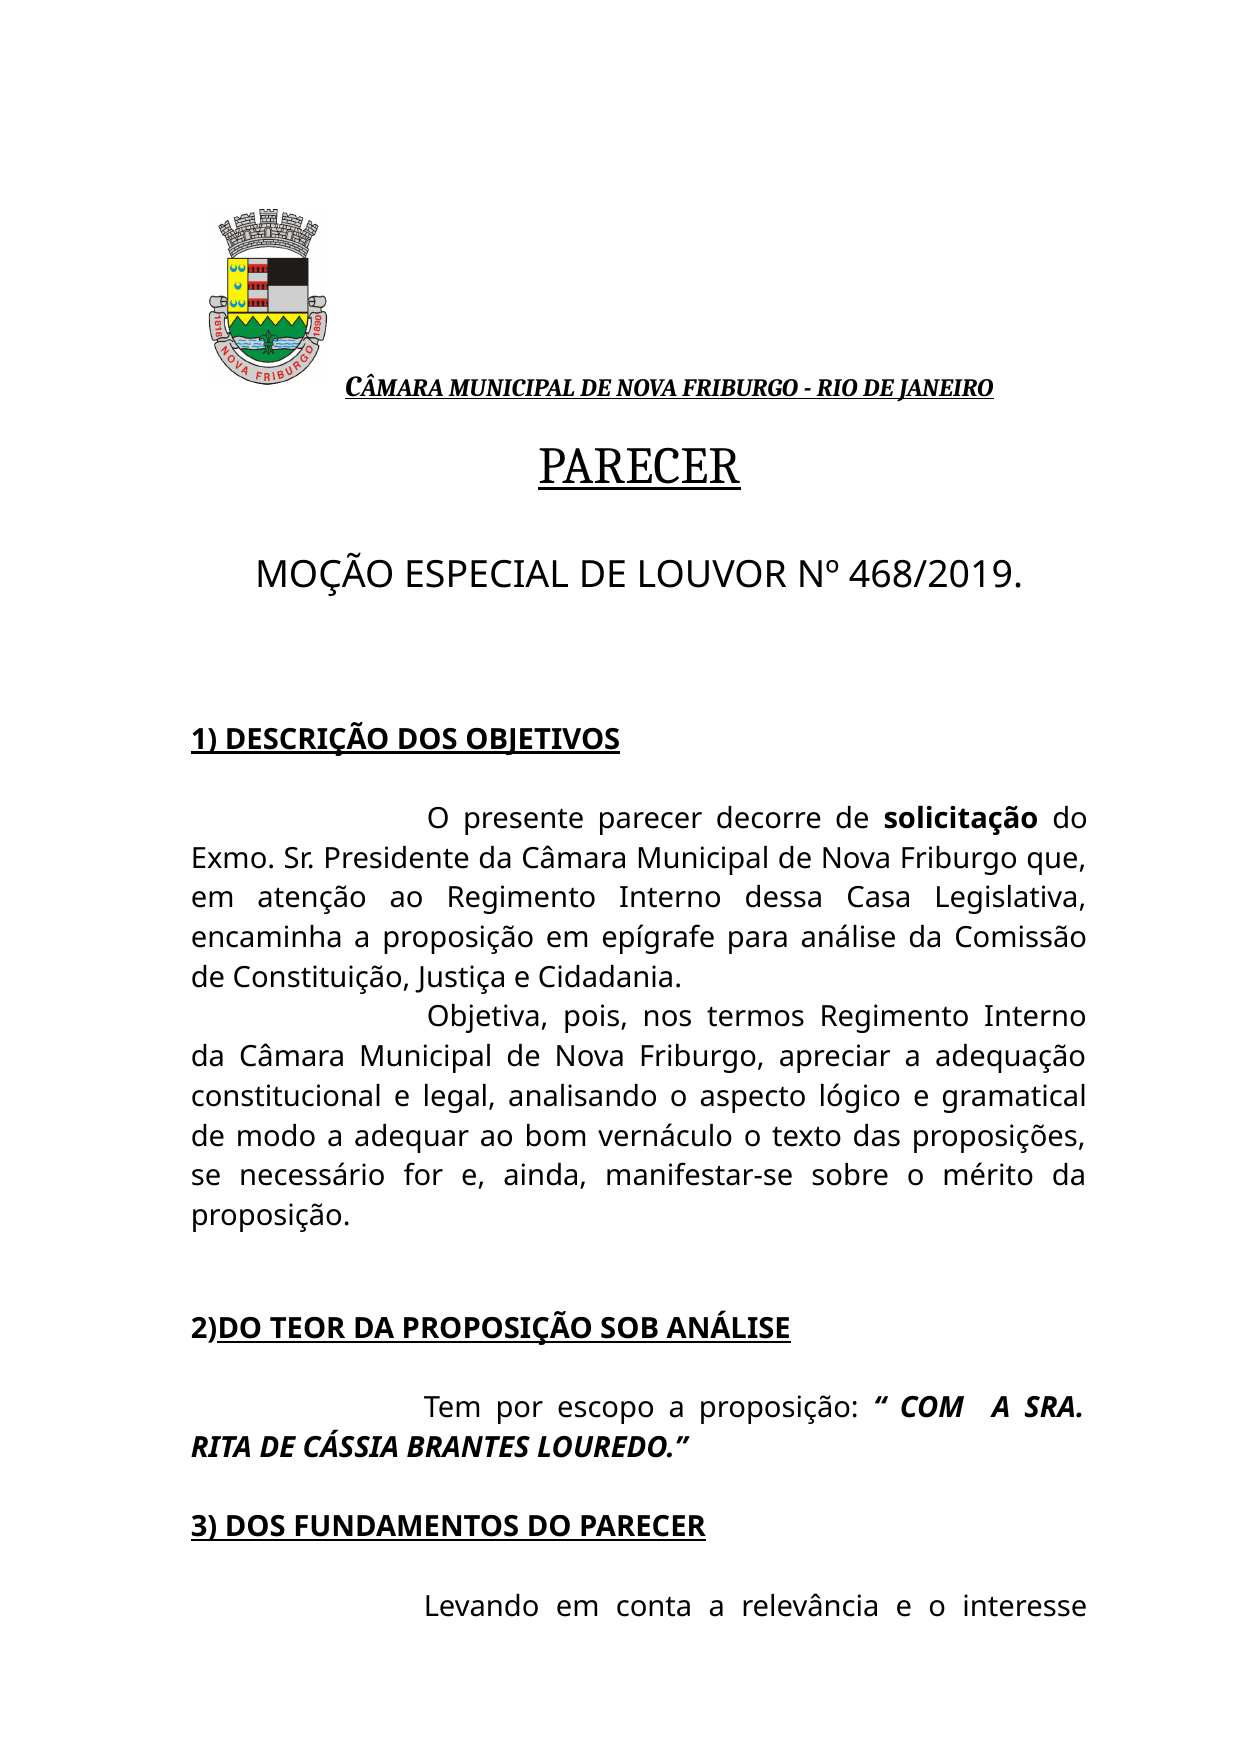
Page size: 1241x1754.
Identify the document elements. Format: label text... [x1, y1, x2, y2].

text Objetiva, pois, nos termos Regimento Interno da Câmara Municipal de Nova Friburgo, apreciar a adequação constitucional e legal, analisando o aspecto lógico e gramatical de modo a adequar ao bom vernáculo o texto das proposições, se necessário for e, ainda, manifestar-se sobre o mérito da proposição. [191, 996, 1087, 1234]
text 3) DOS FUNDAMENTOS DO PARECER [191, 1506, 1087, 1545]
text PARECER [191, 437, 1087, 497]
list DO TEOR DA PROPOSIÇÃO SOB ANÁLISE [191, 1307, 1087, 1347]
text CÂMARA MUNICIPAL DE NOVA FRIBURGO - RIO DE JANEIRO [191, 198, 1087, 403]
text 1) DESCRIÇÃO DOS OBJETIVOS [191, 718, 1087, 758]
text MOÇÃO ESPECIAL DE LOUVOR Nº 468/2019. [191, 548, 1087, 599]
text Levando em conta a relevância e o interesse [191, 1585, 1087, 1624]
text Tem por escopo a proposição: “ COM A SRA. RITA DE CÁSSIA BRANTES LOUREDO.” [191, 1386, 1087, 1466]
text O presente parecer decorre de solicitação do Exmo. Sr. Presidente da Câmara Municipal de Nova Friburgo que, em atenção ao Regimento Interno dessa Casa Legislativa, encaminha a proposição em epígrafe para análise da Comissão de Constituição, Justiça e Cidadania. [191, 797, 1087, 996]
